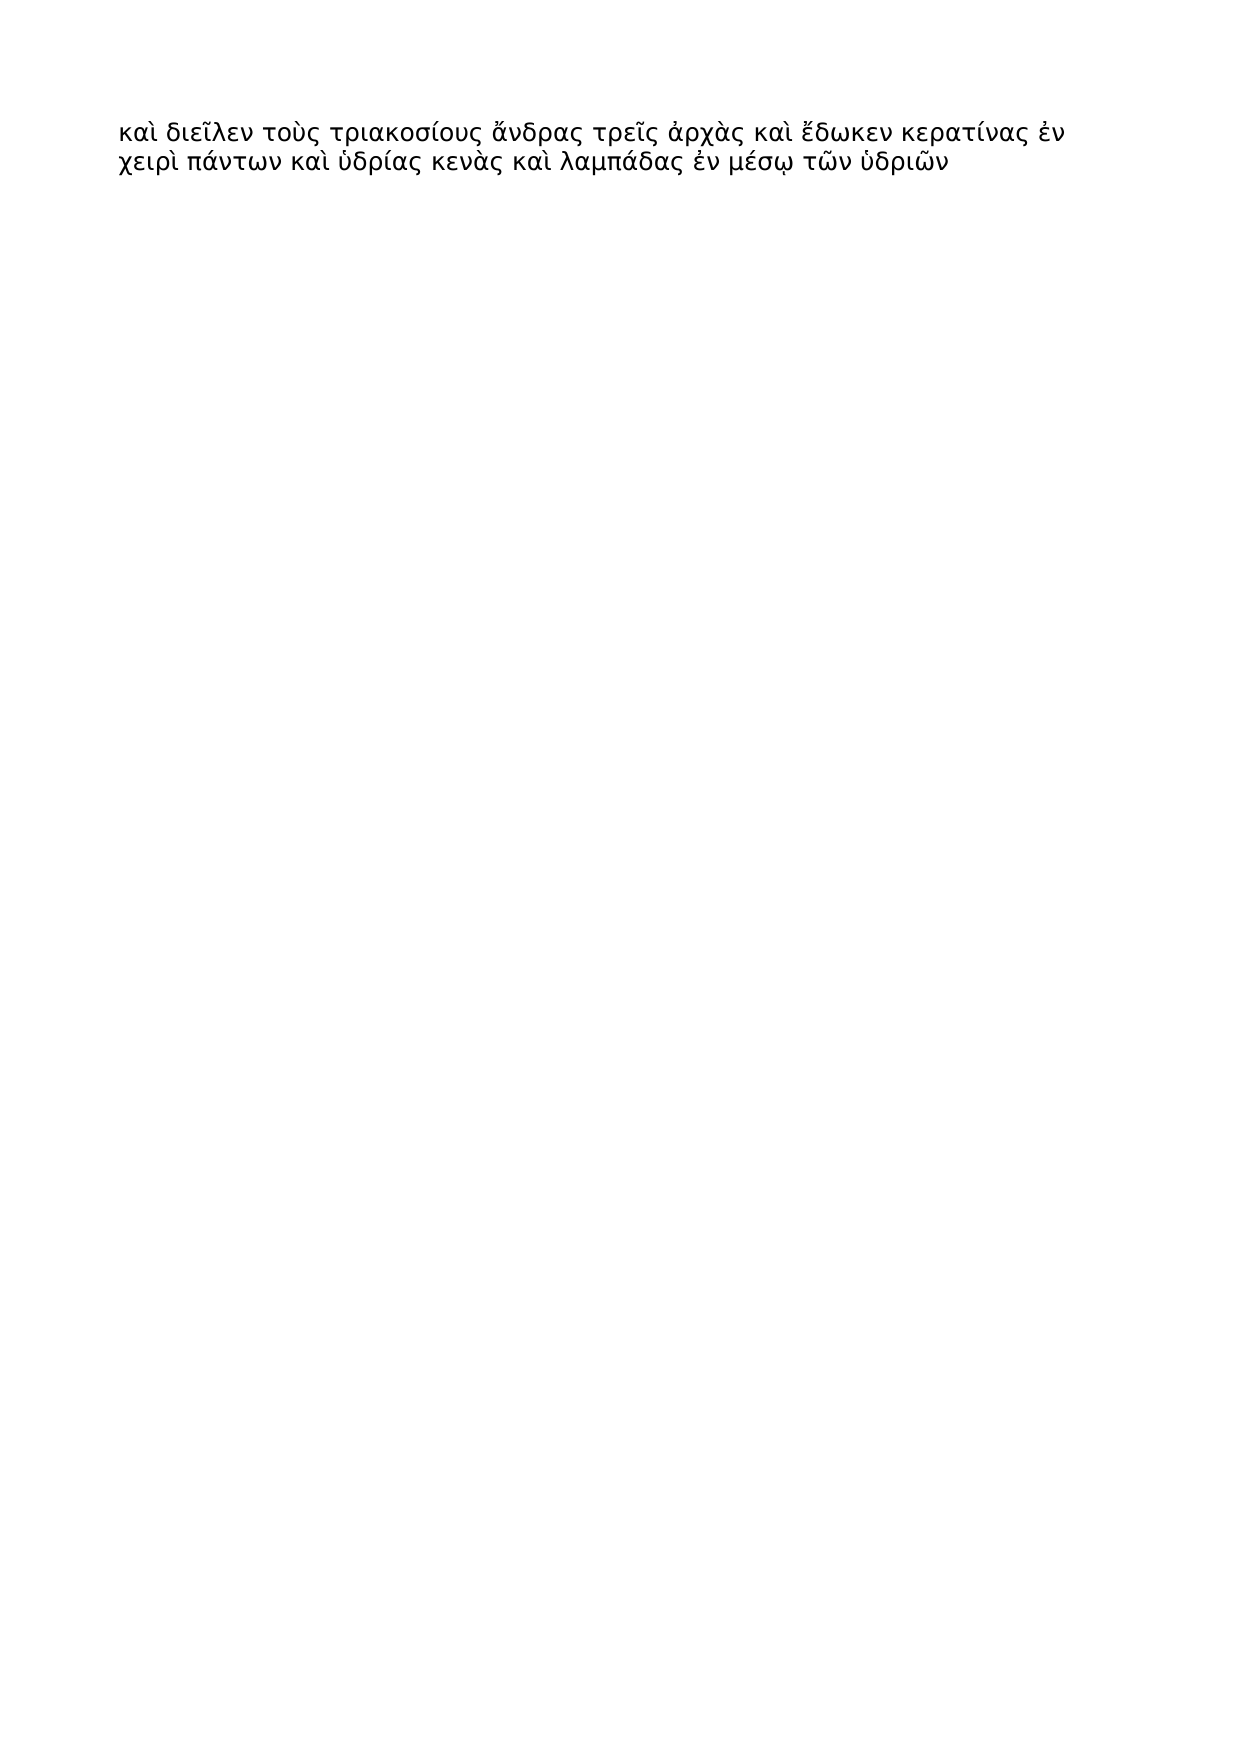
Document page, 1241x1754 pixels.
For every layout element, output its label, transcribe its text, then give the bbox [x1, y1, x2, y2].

text καὶ διεῖλεν τοὺς τριακοσίους ἄνδρας τρεῖς ἀρχὰς καὶ ἔδωκεν κερατίνας ἐν χειρὶ πάντων καὶ ὑδρίας κενὰς καὶ λαμπάδας ἐν μέσῳ τῶν ὑδριῶν [118, 118, 1122, 176]
